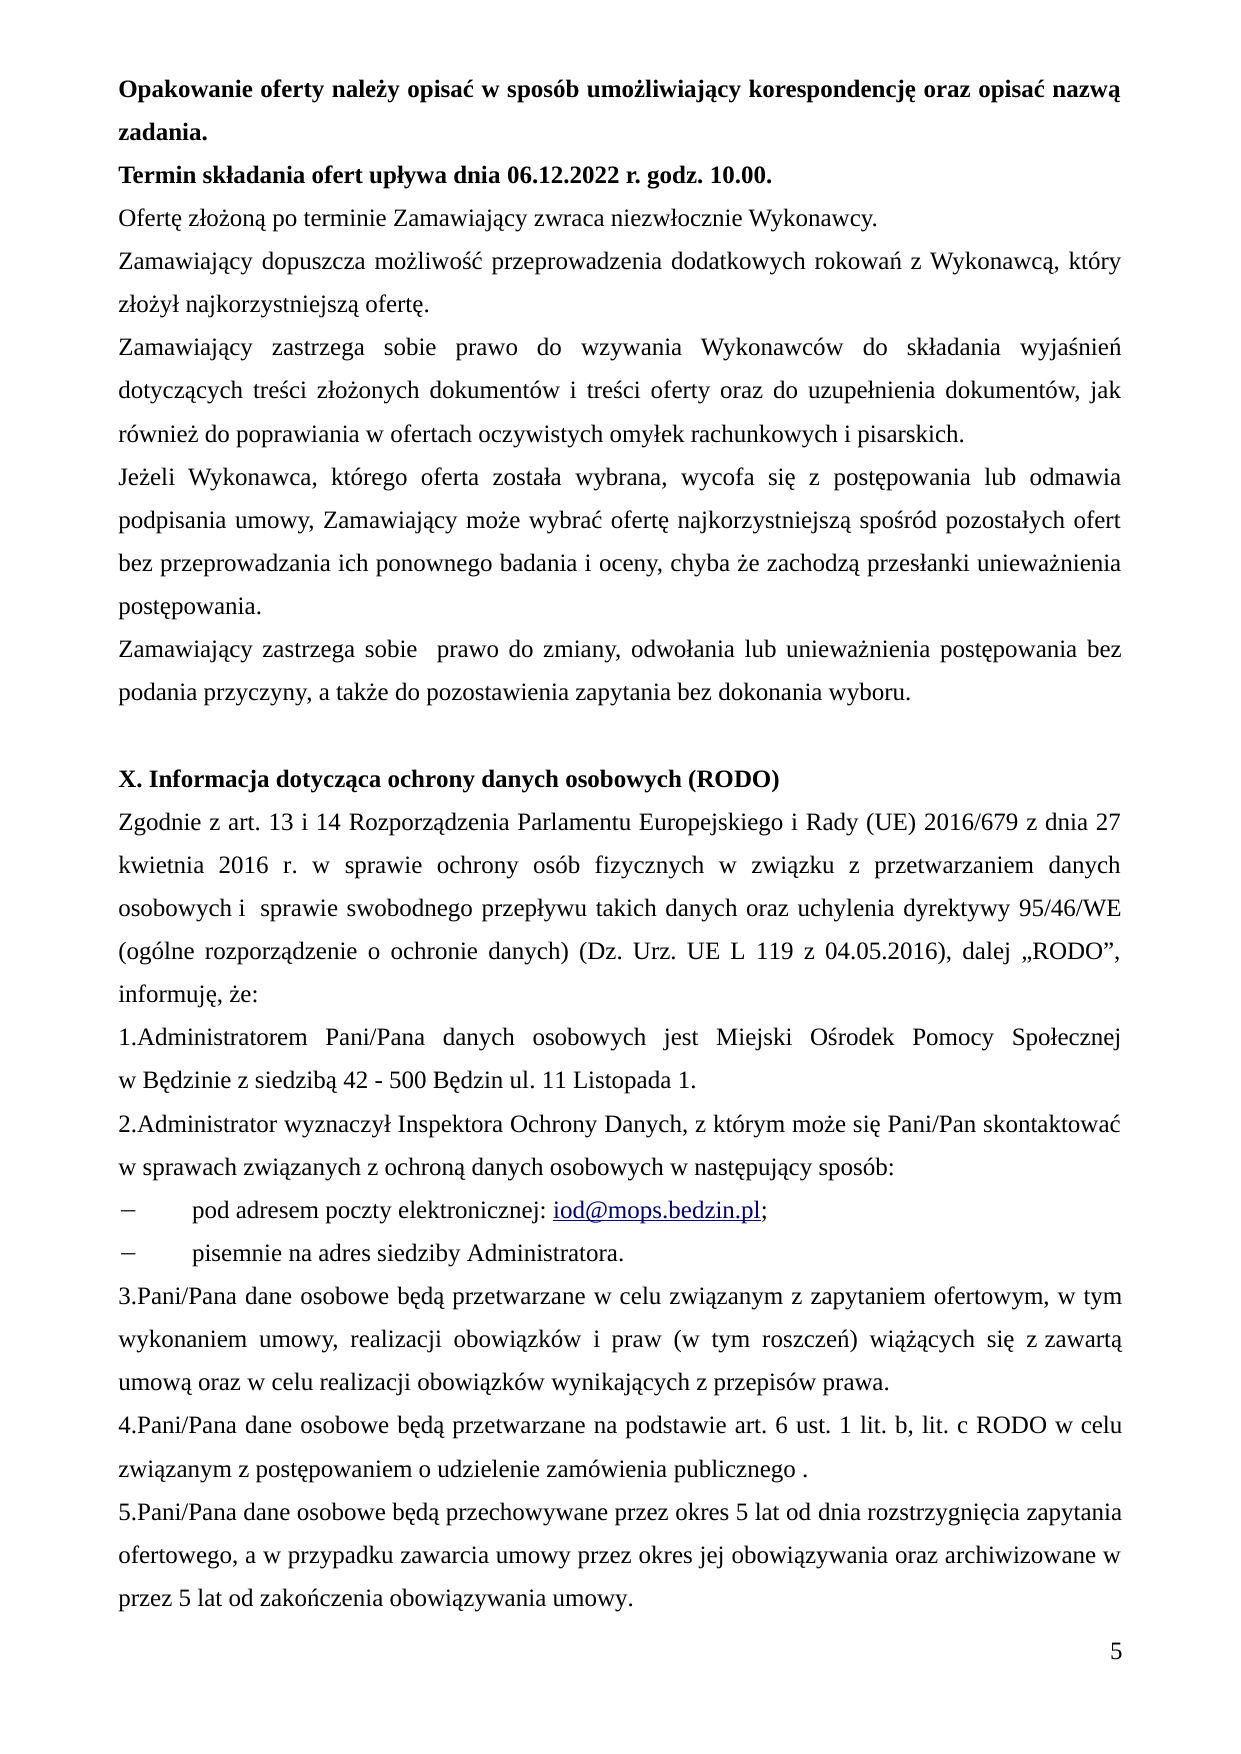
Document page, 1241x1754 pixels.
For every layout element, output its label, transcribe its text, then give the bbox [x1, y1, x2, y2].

list 5.Pani/Pana dane osobowe będą przechowywane przez okres 5 lat od dnia rozstrzygnięcia zapytania ofertowego, a w przypadku zawarcia umowy przez okres jej obowiązywania oraz archiwizowane w przez 5 lat od zakończenia obowiązywania umowy. [118, 1497, 1122, 1612]
text Jeżeli Wykonawca, którego oferta została wybrana, wycofa się z postępowania lub odmawia podpisania umowy, Zamawiający może wybrać ofertę najkorzystniejszą spośród pozostałych ofert bez przeprowadzania ich ponownego badania i oceny, chyba że zachodzą przesłanki unieważnienia postępowania. [118, 462, 1122, 620]
list 3.Pani/Pana dane osobowe będą przetwarzane w celu związanym z zapytaniem ofertowym, w tym wykonaniem umowy, realizacji obowiązków i praw (w tym roszczeń) wiążących się z zawartą umową oraz w celu realizacji obowiązków wynikających z przepisów prawa. [118, 1281, 1122, 1396]
text Ofertę złożoną po terminie Zamawiający zwraca niezwłocznie Wykonawcy. [118, 203, 1122, 232]
text Zamawiający zastrzega sobie prawo do wzywania Wykonawców do składania wyjaśnień dotyczących treści złożonych dokumentów i treści oferty oraz do uzupełnienia dokumentów, jak również do poprawiania w ofertach oczywistych omyłek rachunkowych i pisarskich. [118, 332, 1122, 447]
list pod adresem poczty elektronicznej: iod@mops.bedzin.pl; [118, 1195, 1122, 1224]
list pisemnie na adres siedziby Administratora. [118, 1238, 1122, 1267]
text X. Informacja dotycząca ochrony danych osobowych (RODO) [118, 764, 1122, 792]
text Zgodnie z art. 13 i 14 Rozporządzenia Parlamentu Europejskiego i Rady (UE) 2016/679 z dnia 27 kwietnia 2016 r. w sprawie ochrony osób fizycznych w związku z przetwarzaniem danych osobowych i sprawie swobodnego przepływu takich danych oraz uchylenia dyrektywy 95/46/WE (ogólne rozporządzenie o ochronie danych) (Dz. Urz. UE L 119 z 04.05.2016), dalej „RODO”, informuję, że: [118, 807, 1122, 1008]
list 4.Pani/Pana dane osobowe będą przetwarzane na podstawie art. 6 ust. 1 lit. b, lit. c RODO w celu związanym z postępowaniem o udzielenie zamówienia publicznego . [118, 1411, 1122, 1482]
text Termin składania ofert upływa dnia 06.12.2022 r. godz. 10.00. [118, 160, 1122, 189]
text 1.Administratorem Pani/Pana danych osobowych jest Miejski Ośrodek Pomocy Społecznej w Będzinie z siedzibą 42 - 500 Będzin ul. 11 Listopada 1. [118, 1022, 1122, 1094]
text 2.Administrator wyznaczył Inspektora Ochrony Danych, z którym może się Pani/Pan skontaktować w sprawach związanych z ochroną danych osobowych w następujący sposób: [118, 1109, 1122, 1181]
text Zamawiający dopuszcza możliwość przeprowadzenia dodatkowych rokowań z Wykonawcą, który złożył najkorzystniejszą ofertę. [118, 246, 1122, 318]
text Zamawiający zastrzega sobie prawo do zmiany, odwołania lub unieważnienia postępowania bez podania przyczyny, a także do pozostawienia zapytania bez dokonania wyboru. [118, 634, 1122, 706]
text Opakowanie oferty należy opisać w sposób umożliwiający korespondencję oraz opisać nazwą zadania. [118, 74, 1122, 146]
